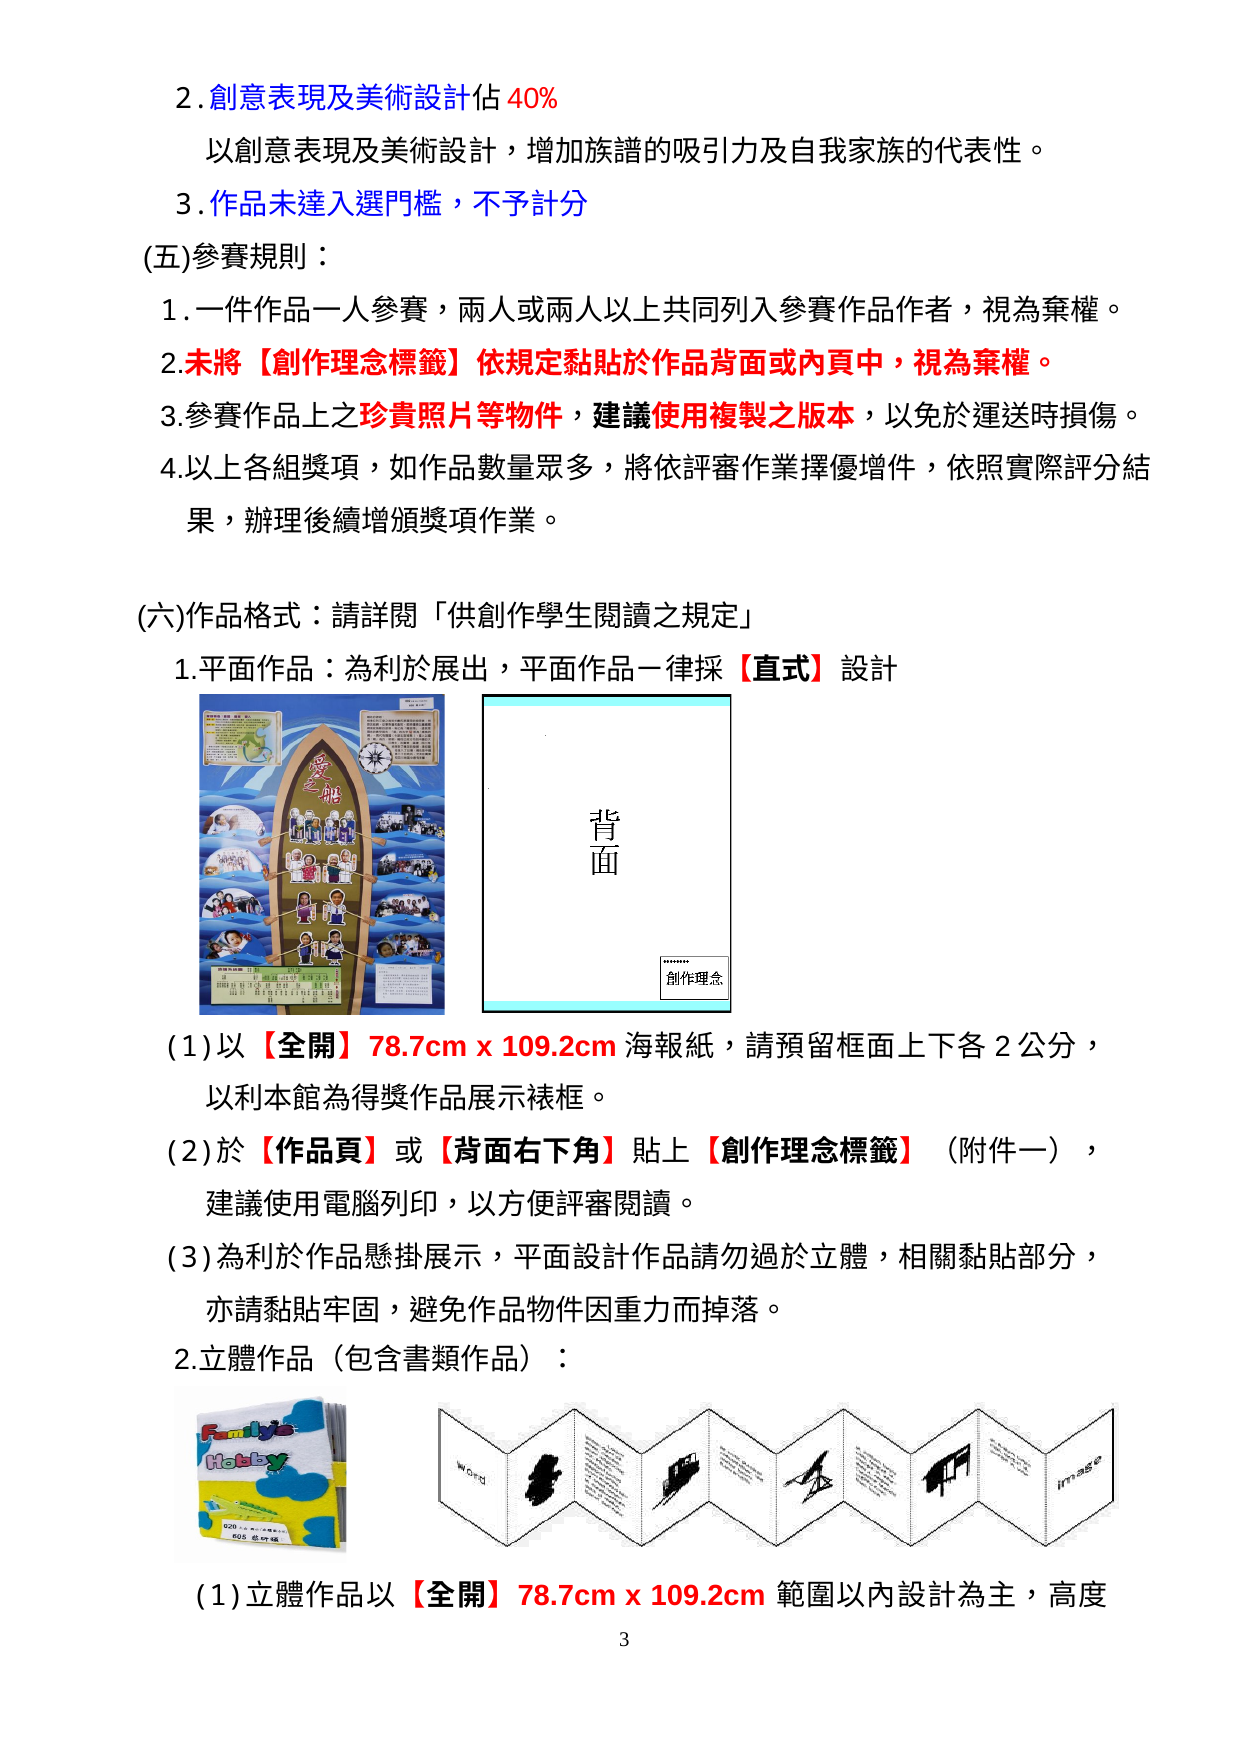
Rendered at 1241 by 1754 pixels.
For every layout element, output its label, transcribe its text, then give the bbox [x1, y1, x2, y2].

text 1.一件作品一人參賽，兩人或兩人以上共同列入參賽作品作者，視為棄權。 [89, 286, 1152, 329]
text (五)參賽規則： [89, 234, 1152, 276]
text 3.參賽作品上之珍貴照片等物件，建議使用複製之版本，以免於運送時損傷。 [160, 392, 1152, 434]
text (六)作品格式：請詳閱「供創作學生閱讀之規定」 [137, 592, 1152, 635]
table_header 1.平面作品：為利於展出，平面作品ㄧ律採【直式】設計 [163, 645, 1119, 695]
table_cell (1)立體作品以【全開】78.7cm x 109.2cm 範圍以內設計為主，高度 [163, 1572, 1119, 1614]
text 2.未將【創作理念標籤】依規定黏貼於作品背面或內頁中，視為棄權。 [89, 339, 1152, 382]
table_cell 2.立體作品（包含書類作品）： [163, 1336, 1119, 1386]
table_cell [481, 695, 1119, 1022]
table_cell [163, 1386, 346, 1572]
table_cell [346, 1386, 1119, 1572]
text 以創意表現及美術設計，增加族譜的吸引力及自我家族的代表性。 [151, 128, 1152, 170]
text 3.作品未達入選門檻，不予計分 [139, 181, 1152, 223]
table_cell (1)以【全開】78.7cm x 109.2cm海報紙，請預留框面上下各2公分，以利本館為得獎作品展示裱框。 (2)於【作品頁】或【背面右下角】貼上【創作理念標籤】（附件一），建議使用電腦列印，以方便評審閱讀。 (3)為利於作品懸掛展示，平面設計作品請勿過於立體，相關黏貼部分，亦請黏貼牢固，避免作品物件因重力而掉落。 [163, 1022, 1119, 1336]
text 4.以上各組獎項，如作品數量眾多，將依評審作業擇優增件，依照實際評分結果，辦理後續增頒獎項作業。 [160, 445, 1152, 540]
text 2.創意表現及美術設計佔40% [170, 75, 1152, 117]
table_cell [163, 695, 481, 1022]
